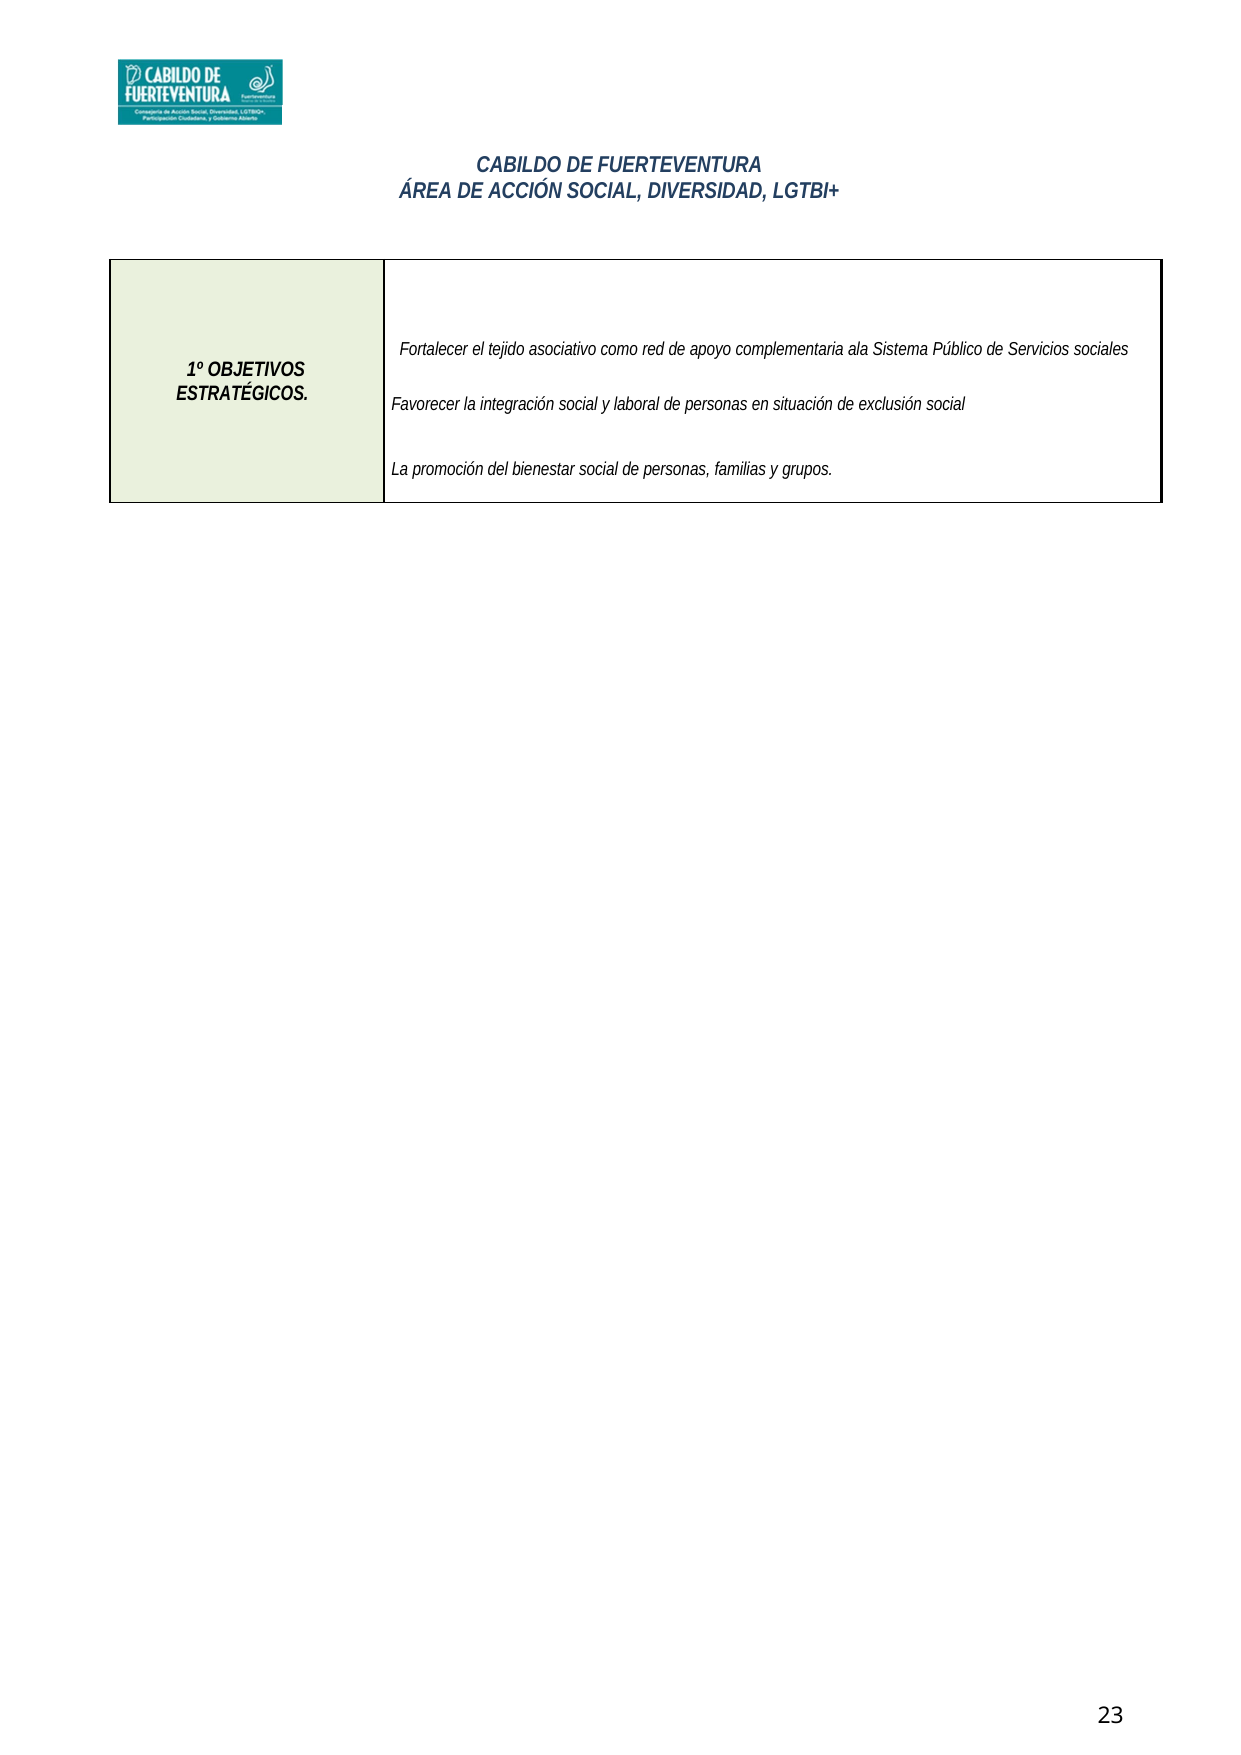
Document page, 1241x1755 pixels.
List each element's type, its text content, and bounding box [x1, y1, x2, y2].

table_cell Fortalecer el tejido asociativo como red de apoyo complementaria ala Sistema Público de Servicios sociales Favorecer la integración social y laboral de personas en situación de exclusión social La promoción del bienestar social de personas, familias y grupos. [385, 260, 1160, 502]
table_cell 1º OBJETIVOS ESTRATÉGICOS. [111, 260, 383, 502]
